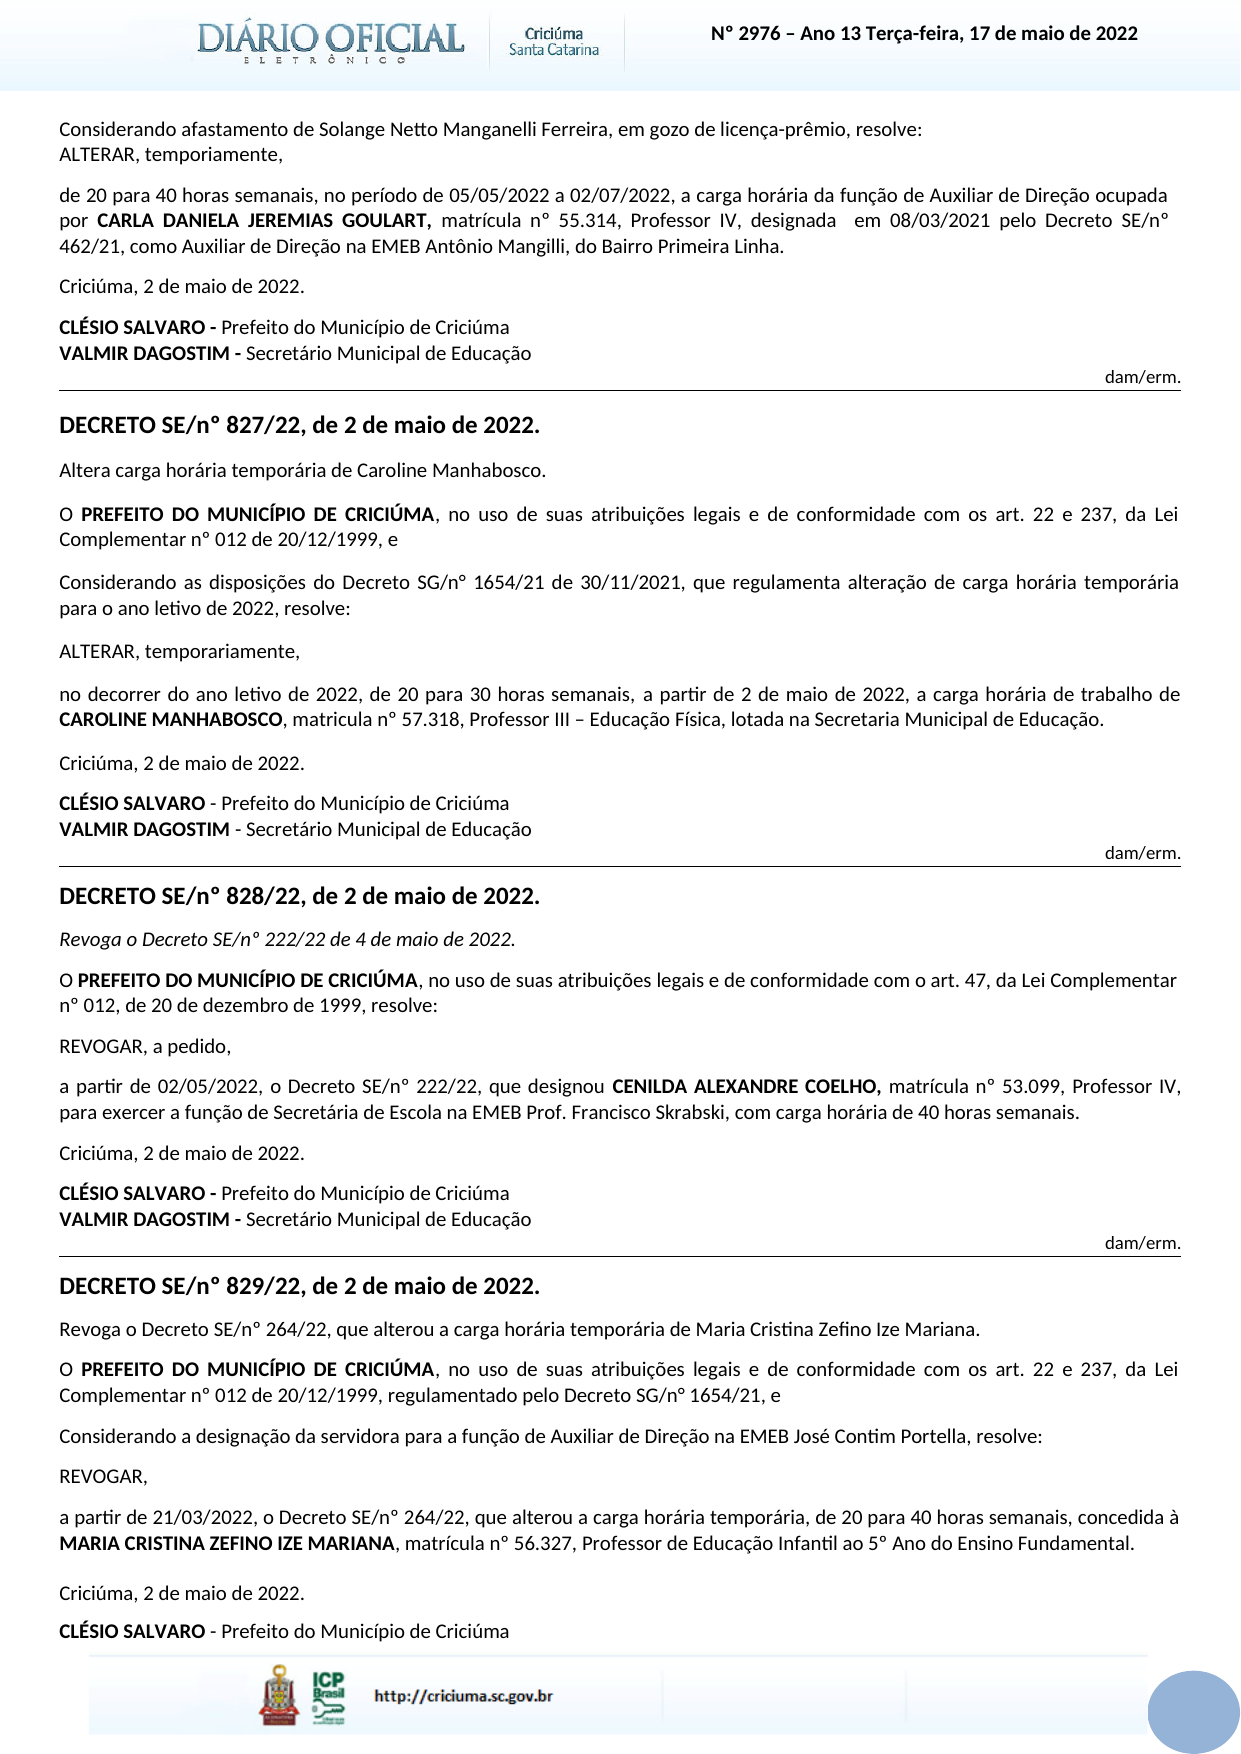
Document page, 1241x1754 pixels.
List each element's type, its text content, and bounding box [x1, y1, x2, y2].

text O PREFEITO DO MUNICÍPIO DE CRICIÚMA, no uso de suas atribuições legais e de conformidade com os art. 22 e 237, da Lei Complementar nº 012 de 20/12/1999, e [59, 501, 1181, 552]
text Considerando a designação da servidora para a função de Auxiliar de Direção na EMEB José Contim Portella, resolve: [59, 1423, 1181, 1448]
text REVOGAR, a pedido, [59, 1033, 1179, 1058]
text Criciúma, 2 de maio de 2022. [59, 1140, 1181, 1165]
text Altera carga horária temporária de Caroline Manhabosco. [59, 457, 1181, 483]
text VALMIR DAGOSTIM - Secretário Municipal de Educação [59, 340, 1240, 365]
text Revoga o Decreto SE/nº 264/22, que alterou a carga horária temporária de Maria Cristina Zefino Ize Mariana. [59, 1316, 1181, 1341]
text Criciúma, 2 de maio de 2022. [59, 1581, 1181, 1606]
text VALMIR DAGOSTIM - Secretário Municipal de Educação [59, 816, 1181, 841]
text Criciúma, 2 de maio de 2022. [59, 274, 1171, 299]
text ALTERAR, temporariamente, [59, 638, 1181, 663]
text DECRETO SE/nº 829/22, de 2 de maio de 2022. [59, 1270, 1181, 1301]
text Criciúma, 2 de maio de 2022. [59, 750, 1181, 775]
text DECRETO SE/nº 827/22, de 2 de maio de 2022. [59, 409, 1181, 440]
text no decorrer do ano letivo de 2022, de 20 para 30 horas semanais, a partir de 2 de maio de 2022, a carga horária de trabalho de CAROLINE MANHABOSCO, matricula nº 57.318, Professor III – Educação Física, lotada na Secretaria Municipal de Educação. [59, 681, 1181, 732]
text O PREFEITO DO MUNICÍPIO DE CRICIÚMA, no uso de suas atribuições legais e de conformidade com os art. 22 e 237, da Lei Complementar nº 012 de 20/12/1999, regulamentado pelo Decreto SG/n° 1654/21, e [59, 1357, 1181, 1407]
text CLÉSIO SALVARO - Prefeito do Município de Criciúma [59, 314, 1240, 340]
text O PREFEITO DO MUNICÍPIO DE CRICIÚMA, no uso de suas atribuições legais e de conformidade com o art. 47, da Lei Complementar nº 012, de 20 de dezembro de 1999, resolve: [59, 967, 1179, 1018]
text CLÉSIO SALVARO - Prefeito do Município de Criciúma [59, 1619, 1181, 1644]
text de 20 para 40 horas semanais, no período de 05/05/2022 a 02/07/2022, a carga horária da função de Auxiliar de Direção ocupada por CARLA DANIELA JEREMIAS GOULART, matrícula nº 55.314, Professor IV, designada em 08/03/2021 pelo Decreto SE/nº 462/21, como Auxiliar de Direção na EMEB Antônio Mangilli, do Bairro Primeira Linha. [59, 182, 1171, 258]
text Revoga o Decreto SE/nº 222/22 de 4 de maio de 2022. [59, 926, 1196, 951]
text REVOGAR, [59, 1463, 1181, 1489]
text dam/erm. [59, 1231, 1181, 1256]
text a partir de 21/03/2022, o Decreto SE/nº 264/22, que alterou a carga horária temporária, de 20 para 40 horas semanais, concedida à MARIA CRISTINA ZEFINO IZE MARIANA, matrícula nº 56.327, Professor de Educação Infantil ao 5º Ano do Ensino Fundamental. [59, 1504, 1181, 1555]
text CLÉSIO SALVARO - Prefeito do Município de Criciúma [59, 791, 1181, 816]
text dam/erm. [59, 365, 1181, 390]
text Considerando afastamento de Solange Netto Manganelli Ferreira, em gozo de licença-prêmio, resolve: [59, 116, 1196, 141]
text Considerando as disposições do Decreto SG/n° 1654/21 de 30/11/2021, que regulamenta alteração de carga horária temporária para o ano letivo de 2022, resolve: [59, 569, 1181, 620]
text ALTERAR, temporiamente, [59, 141, 1196, 167]
text DECRETO SE/nº 828/22, de 2 de maio de 2022. [59, 880, 1181, 911]
text dam/erm. [59, 841, 1181, 866]
text a partir de 02/05/2022, o Decreto SE/nº 222/22, que designou CENILDA ALEXANDRE COELHO, matrícula nº 53.099, Professor IV, para exercer a função de Secretária de Escola na EMEB Prof. Francisco Skrabski, com carga horária de 40 horas semanais. [59, 1074, 1181, 1124]
text VALMIR DAGOSTIM - Secretário Municipal de Educação [59, 1206, 1240, 1231]
text CLÉSIO SALVARO - Prefeito do Município de Criciúma [59, 1181, 1240, 1206]
